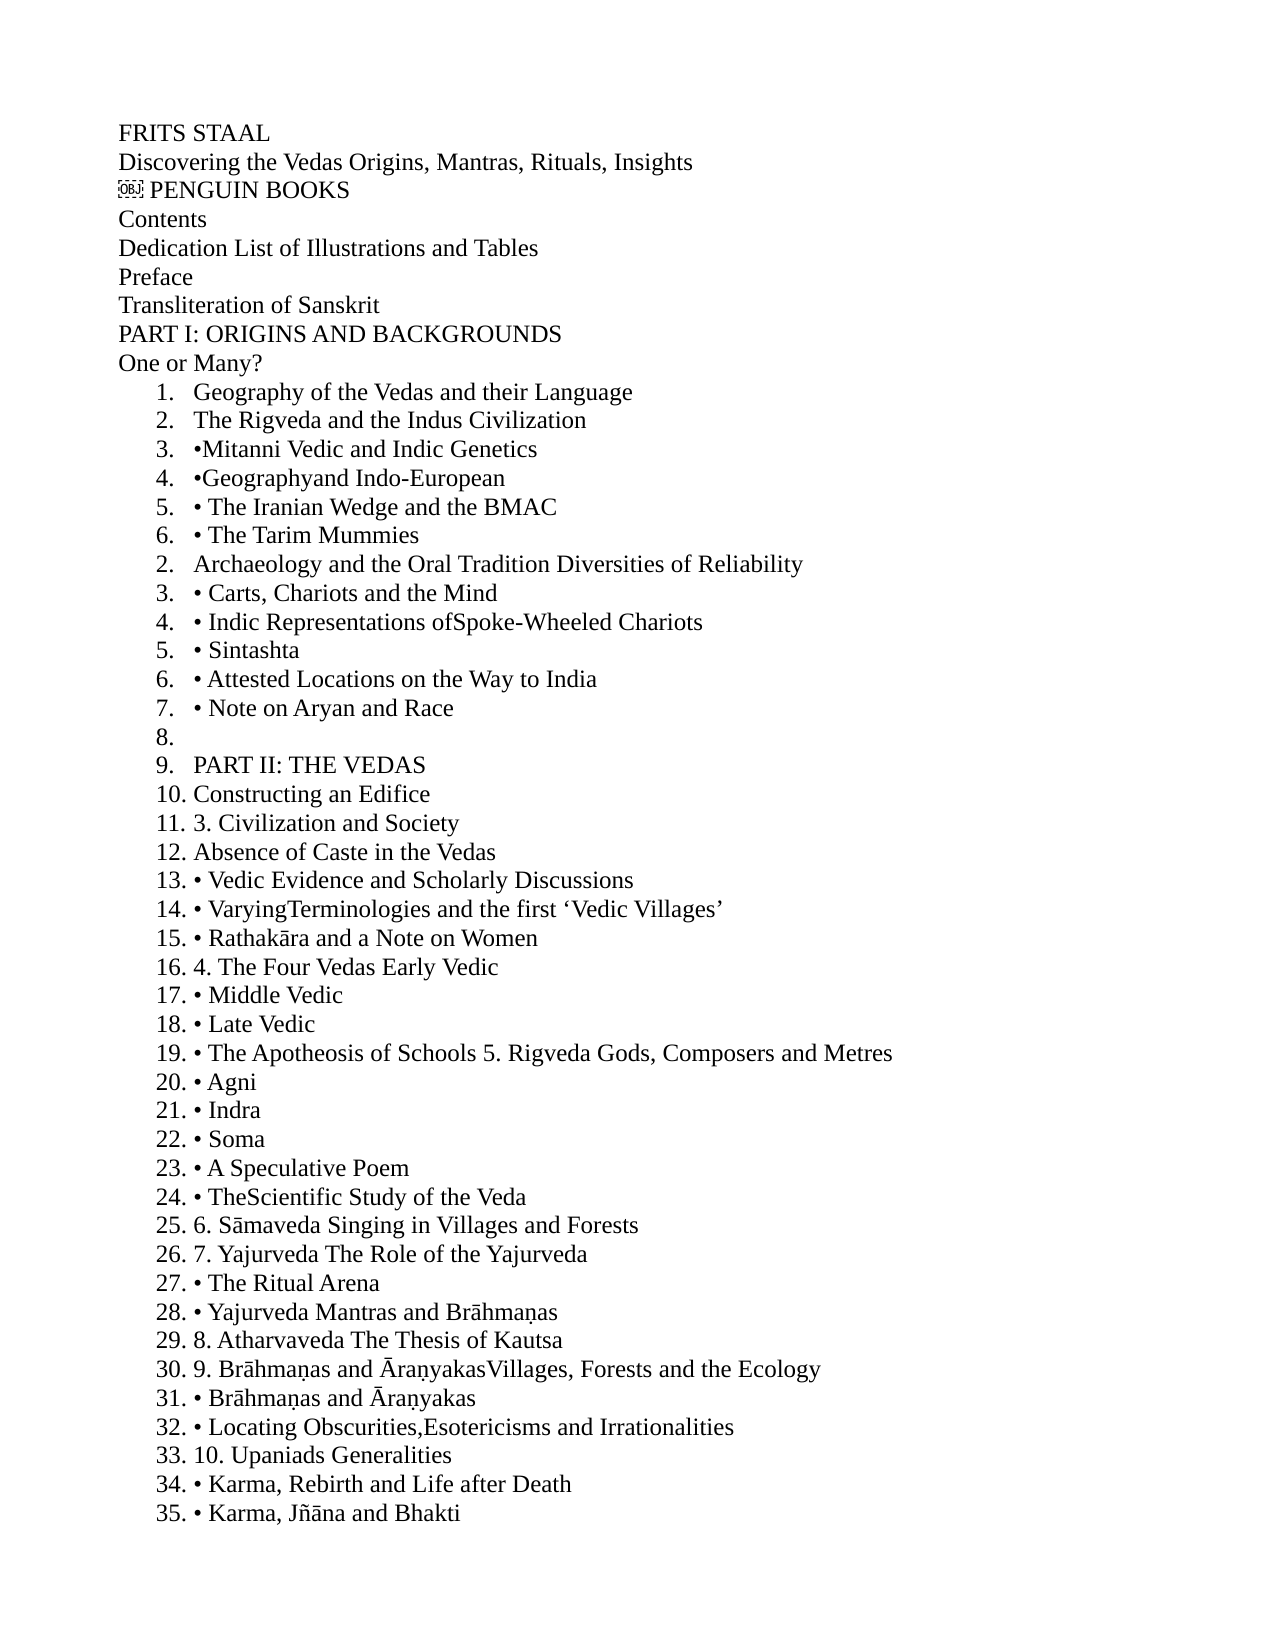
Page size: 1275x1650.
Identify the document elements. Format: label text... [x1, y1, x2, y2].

text Contents [118, 204, 1157, 233]
list Archaeology and the Oral Tradition Diversities of Reliability [156, 549, 1157, 578]
text Dedication List of Illustrations and Tables [118, 233, 1157, 262]
list • A Speculative Poem [156, 1153, 1157, 1182]
list • Indic Representations ofSpoke-Wheeled Chariots [156, 607, 1157, 636]
list 8. Atharvaveda The Thesis of Kautsa [156, 1326, 1157, 1354]
text ￼ PENGUIN BOOKS [118, 176, 1157, 204]
list • VaryingTerminologies and the first ‘Vedic Villages’ [156, 894, 1157, 923]
list Absence of Caste in the Vedas [156, 837, 1157, 866]
list •Geographyand Indo-European [156, 463, 1157, 492]
list 9. Brāhmaṇas and ĀraṇyakasVillages, Forests and the Ecology [156, 1354, 1157, 1383]
list • Late Vedic [156, 1009, 1157, 1038]
list Constructing an Edifice [156, 779, 1157, 808]
list 4. The Four Vedas Early Vedic [156, 952, 1157, 981]
list • Yajurveda Mantras and Brāhmaṇas [156, 1297, 1157, 1326]
list • Karma, Jñāna and Bhakti [156, 1498, 1157, 1527]
list • Middle Vedic [156, 981, 1157, 1009]
list • Rathakāra and a Note on Women [156, 923, 1157, 952]
list • Agni [156, 1067, 1157, 1096]
list • The Tarim Mummies [156, 521, 1157, 549]
list • Locating Obscurities,Esotericisms and Irrationalities [156, 1412, 1157, 1441]
list • The Apotheosis of Schools 5. Rigveda Gods, Composers and Metres [156, 1038, 1157, 1067]
text Preface [118, 262, 1157, 291]
list • TheScientific Study of the Veda [156, 1182, 1157, 1211]
list 7. Yajurveda The Role of the Yajurveda [156, 1239, 1157, 1268]
text FRITS STAAL [118, 118, 1157, 147]
list • Karma, Rebirth and Life after Death [156, 1469, 1157, 1498]
text Discovering the Vedas Origins, Mantras, Rituals, Insights [118, 147, 1157, 176]
text One or Many? [118, 348, 1157, 377]
list • The Iranian Wedge and the BMAC [156, 492, 1157, 521]
list PART II: THE VEDAS [156, 751, 1157, 779]
list 6. Sāmaveda Singing in Villages and Forests [156, 1211, 1157, 1239]
list • Note on Aryan and Race [156, 693, 1157, 722]
list • Vedic Evidence and Scholarly Discussions [156, 866, 1157, 894]
list The Rigveda and the Indus Civilization [156, 406, 1157, 434]
list • Attested Locations on the Way to India [156, 664, 1157, 693]
list •Mitanni Vedic and Indic Genetics [156, 434, 1157, 463]
list 10. Upaniads Generalities [156, 1441, 1157, 1469]
list • Soma [156, 1124, 1157, 1153]
text Transliteration of Sanskrit [118, 291, 1157, 319]
list 3. Civilization and Society [156, 808, 1157, 837]
list • Sintashta [156, 636, 1157, 664]
list • The Ritual Arena [156, 1268, 1157, 1297]
list • Brāhmaṇas and Āraṇyakas [156, 1383, 1157, 1412]
list • Indra [156, 1096, 1157, 1124]
list Geography of the Vedas and their Language [156, 377, 1157, 406]
text PART I: ORIGINS AND BACKGROUNDS [118, 319, 1157, 348]
list • Carts, Chariots and the Mind [156, 578, 1157, 607]
